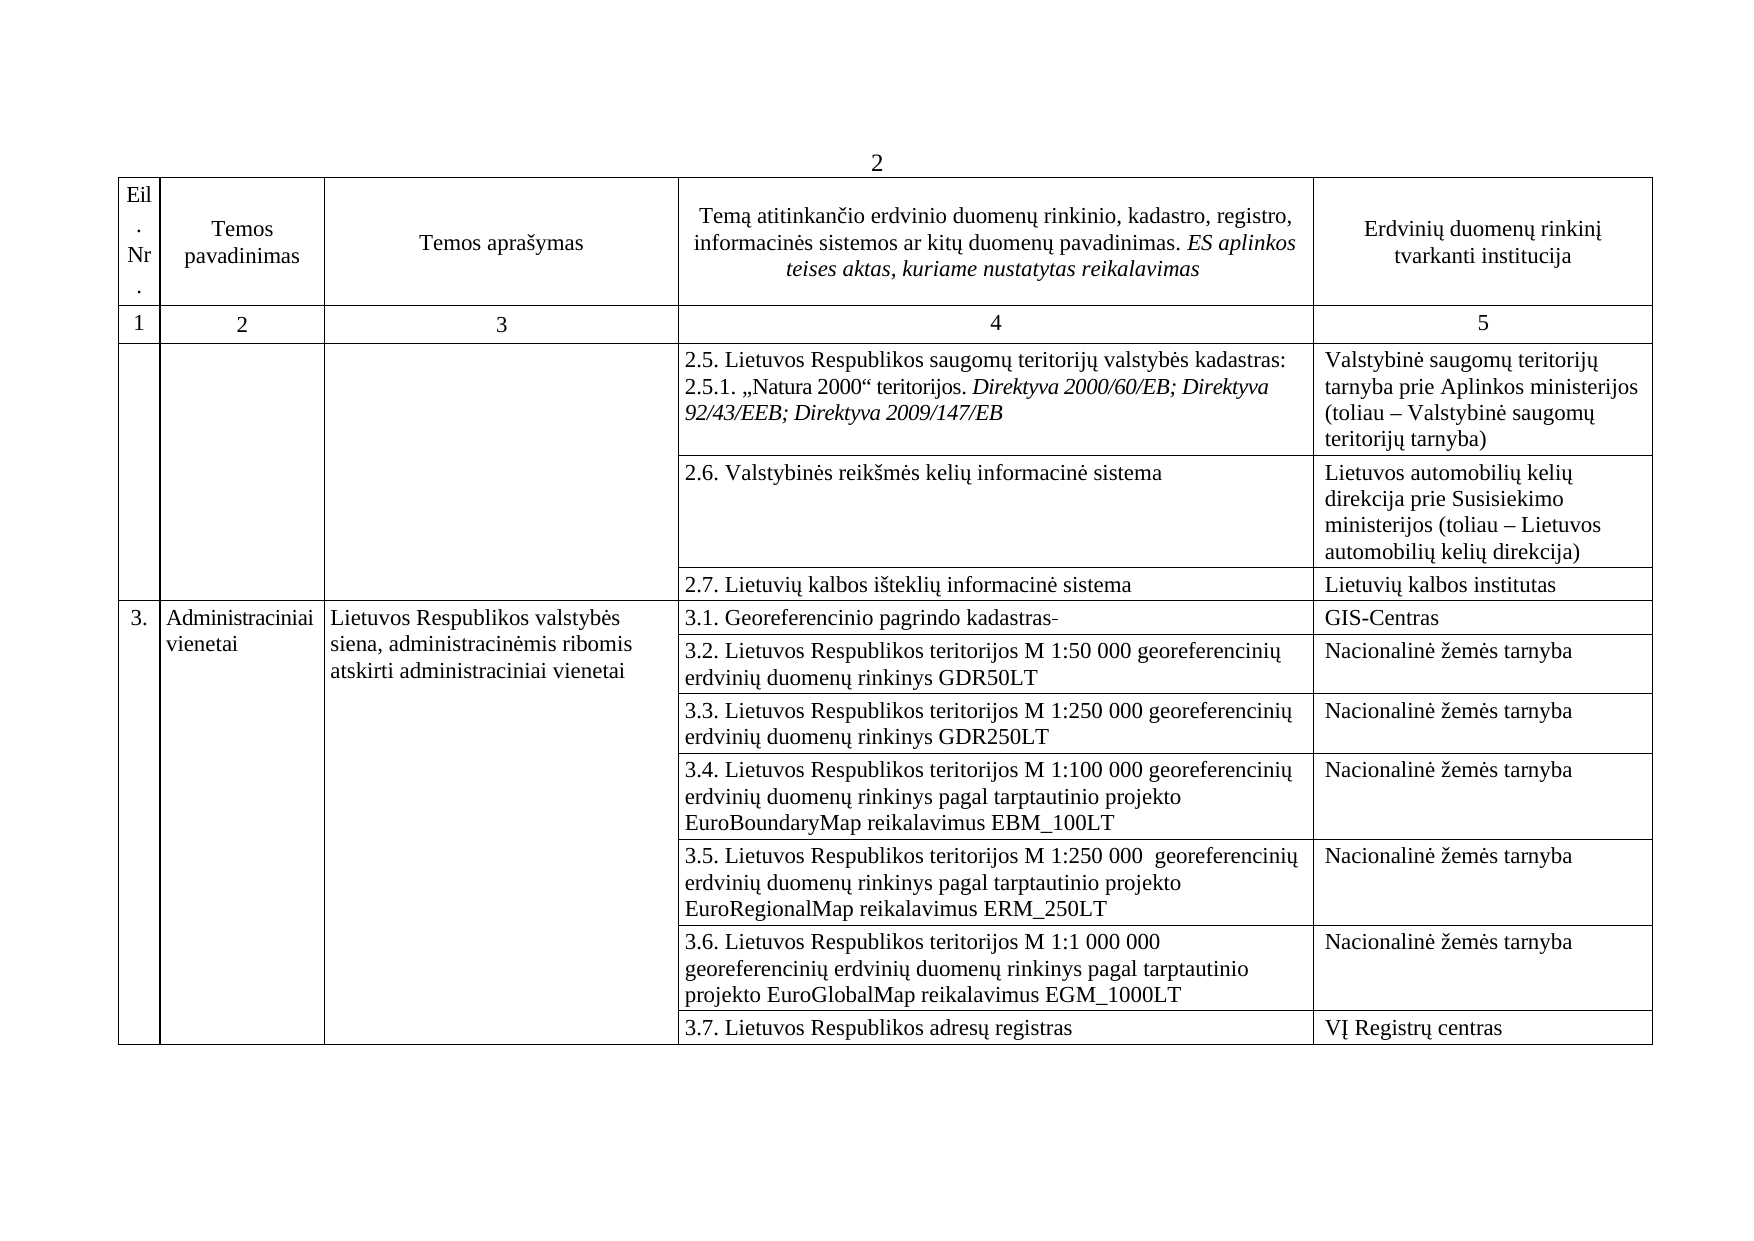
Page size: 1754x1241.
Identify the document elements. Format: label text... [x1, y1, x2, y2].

table_cell Administraciniai vienetai [161, 601, 324, 1044]
table_cell Nacionalinė žemės tarnyba [1314, 754, 1652, 838]
table_cell [325, 344, 678, 600]
table_header Erdvinių duomenų rinkinį tvarkanti institucija [1314, 178, 1652, 305]
table_cell Valstybinė saugomų teritorijų tarnyba prie Aplinkos ministerijos (toliau – Valstybinė saugomų teritorijų tarnyba) [1314, 344, 1652, 455]
table_cell 2.5. Lietuvos Respublikos saugomų teritorijų valstybės kadastras: 2.5.1. „Natura 2000“ teritorijos. Direktyva 2000/60/EB; Direktyva 92/43/EEB; Direktyva 2009/147/EB [679, 344, 1313, 455]
table_cell Nacionalinė žemės tarnyba [1314, 840, 1652, 924]
table_cell 3 [325, 306, 678, 342]
table_cell 3.1. Georeferencinio pagrindo kadastras [679, 601, 1313, 633]
table_cell Lietuvos Respublikos valstybės siena, administracinėmis ribomis atskirti administraciniai vienetai [325, 601, 678, 1044]
table_cell 3.6. Lietuvos Respublikos teritorijos M 1:1 000 000 georeferencinių erdvinių duomenų rinkinys pagal tarptautinio projekto EuroGlobalMap reikalavimus EGM_1000LT [679, 926, 1313, 1010]
table_cell 3.4. Lietuvos Respublikos teritorijos M 1:100 000 georeferencinių erdvinių duomenų rinkinys pagal tarptautinio projekto EuroBoundaryMap reikalavimus EBM_100LT [679, 754, 1313, 838]
table_header Temos aprašymas [325, 178, 678, 305]
table_cell 2 [161, 306, 324, 342]
table_cell 3. [119, 601, 159, 1044]
table_cell Lietuvių kalbos institutas [1314, 568, 1652, 600]
table_header Temos pavadinimas [161, 178, 324, 305]
table_header Temą atitinkančio erdvinio duomenų rinkinio, kadastro, registro, informacinės sistemos ar kitų duomenų pavadinimas. ES aplinkos teises aktas, kuriame nustatytas reikalavimas [679, 178, 1313, 305]
table_cell Nacionalinė žemės tarnyba [1314, 694, 1652, 753]
table_cell 3.5. Lietuvos Respublikos teritorijos M 1:250 000 georeferencinių erdvinių duomenų rinkinys pagal tarptautinio projekto EuroRegionalMap reikalavimus ERM_250LT [679, 840, 1313, 924]
table_cell 3.3. Lietuvos Respublikos teritorijos M 1:250 000 georeferencinių erdvinių duomenų rinkinys GDR250LT [679, 694, 1313, 753]
table_cell Nacionalinė žemės tarnyba [1314, 635, 1652, 693]
table_cell 2.7. Lietuvių kalbos išteklių informacinė sistema [679, 568, 1313, 600]
table_cell 3.7. Lietuvos Respublikos adresų registras [679, 1011, 1313, 1044]
table_cell 1 [119, 306, 159, 342]
table_cell 3.2. Lietuvos Respublikos teritorijos M 1:50 000 georeferencinių erdvinių duomenų rinkinys GDR50LT [679, 635, 1313, 693]
table_cell Lietuvos automobilių kelių direkcija prie Susisiekimo ministerijos (toliau – Lietuvos automobilių kelių direkcija) [1314, 456, 1652, 567]
table_cell 4 [679, 306, 1313, 342]
table_cell VĮ Registrų centras [1314, 1011, 1652, 1044]
table_cell Nacionalinė žemės tarnyba [1314, 926, 1652, 1010]
table_cell [161, 344, 324, 600]
table_cell 5 [1314, 306, 1652, 342]
table_header Eil. Nr. [119, 178, 159, 305]
table_cell [119, 344, 159, 600]
table_cell GIS-Centras [1314, 601, 1652, 633]
table_cell 2.6. Valstybinės reikšmės kelių informacinė sistema [679, 456, 1313, 567]
